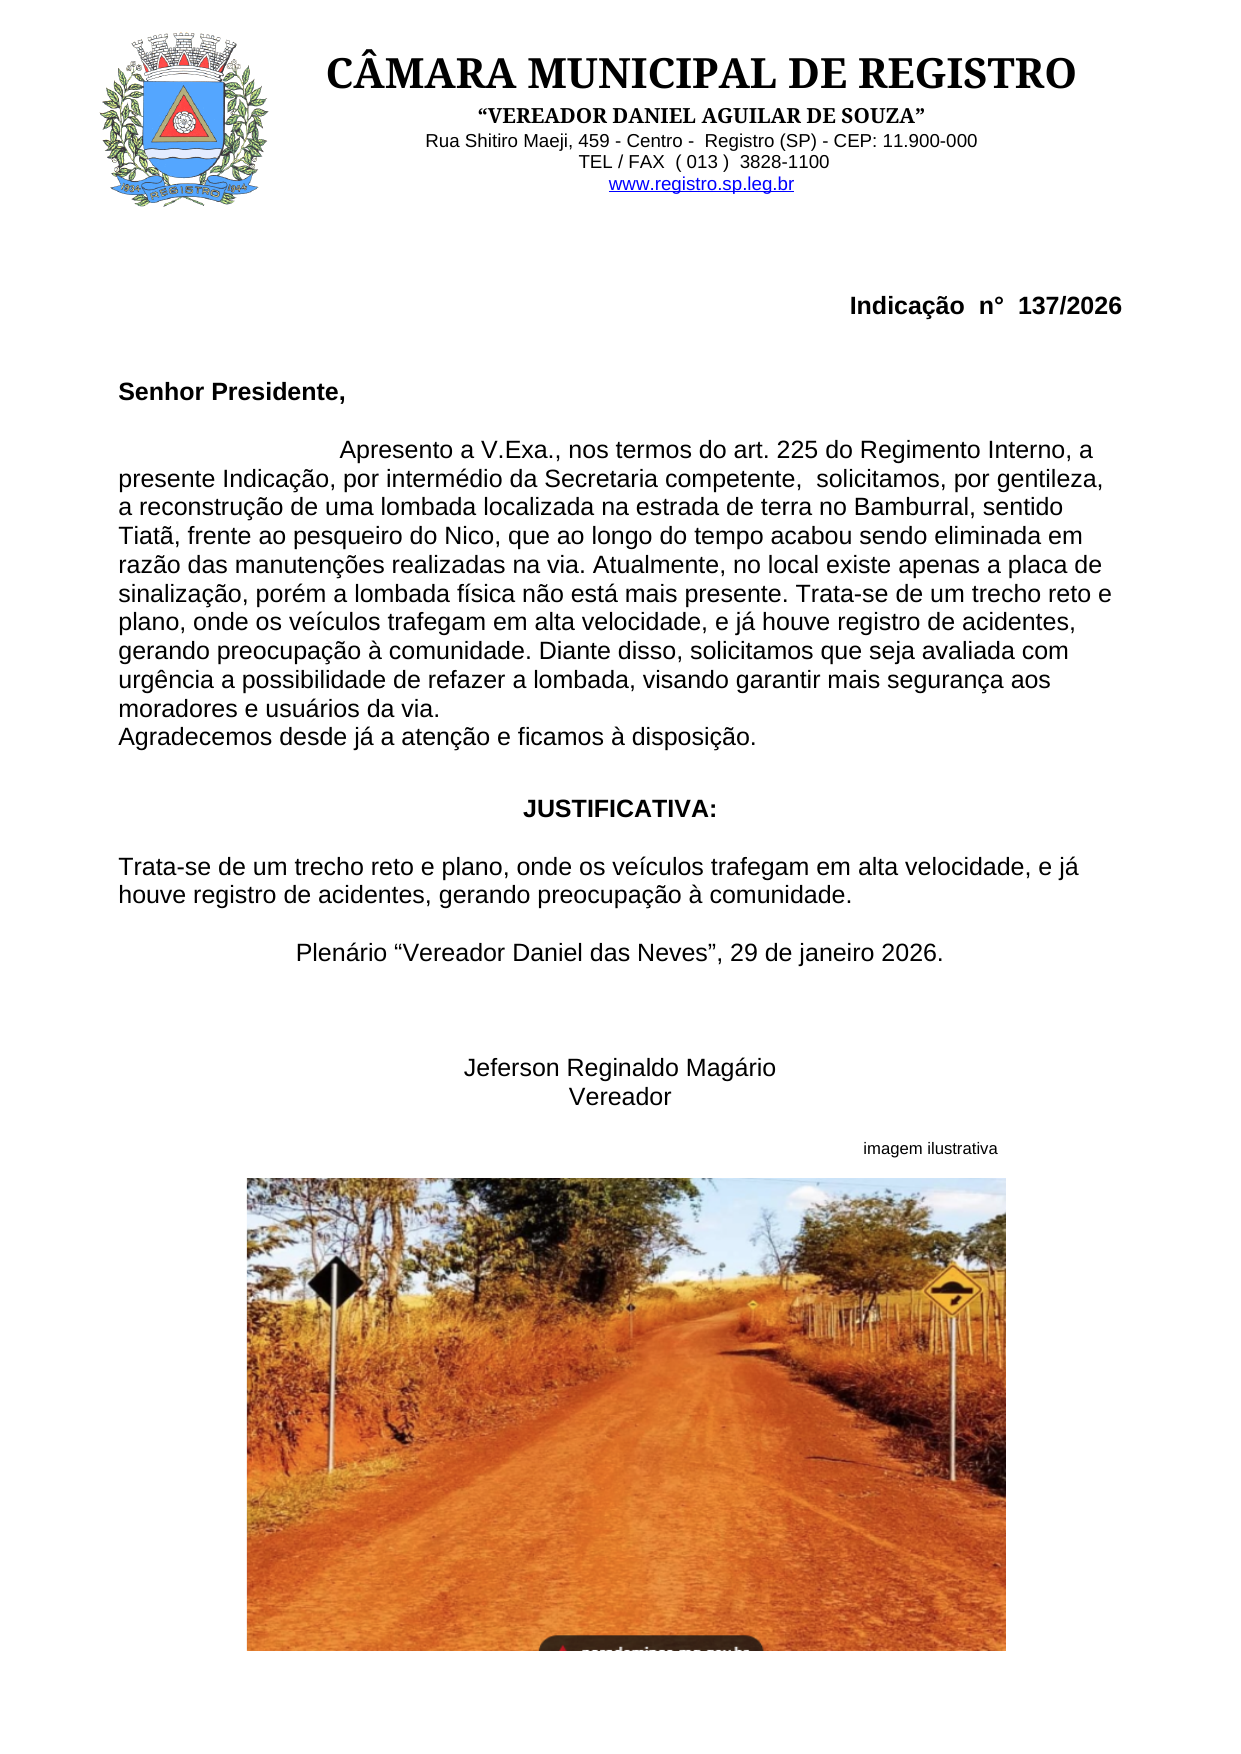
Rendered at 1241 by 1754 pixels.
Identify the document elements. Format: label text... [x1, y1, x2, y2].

text Vereador [118, 1082, 1122, 1110]
text Apresento a V.Exa., nos termos do art. 225 do Regimento Interno, a presente Indicação, por intermédio da Secretaria competente, solicitamos, por gentileza, a reconstrução de uma lombada localizada na estrada de terra no Bamburral, sentido Tiatã, frente ao pesqueiro do Nico, que ao longo do tempo acabou sendo eliminada em razão das manutenções realizadas na via. Atualmente, no local existe apenas a placa de sinalização, porém a lombada física não está mais presente. Trata-se de um trecho reto e plano, onde os veículos trafegam em alta velocidade, e já houve registro de acidentes, gerando preocupação à comunidade. Diante disso, solicitamos que seja avaliada com urgência a possibilidade de refazer a lombada, visando garantir mais segurança aos moradores e usuários da via. [118, 435, 1122, 722]
text Trata-se de um trecho reto e plano, onde os veículos trafegam em alta velocidade, e já houve registro de acidentes, gerando preocupação à comunidade. [118, 852, 1122, 909]
text Senhor Presidente, [118, 377, 1122, 406]
text Jeferson Reginaldo Magário [118, 1053, 1122, 1082]
picture [246, 1178, 1006, 1651]
text imagem ilustrativa [118, 1139, 1122, 1158]
text Indicação n° 137/2026 [118, 291, 1122, 320]
text JUSTIFICATIVA: [118, 794, 1122, 823]
text Plenário “Vereador Daniel das Neves”, 29 de janeiro 2026. [118, 938, 1122, 967]
text Agradecemos desde já a atenção e ficamos à disposição. [118, 722, 1122, 751]
